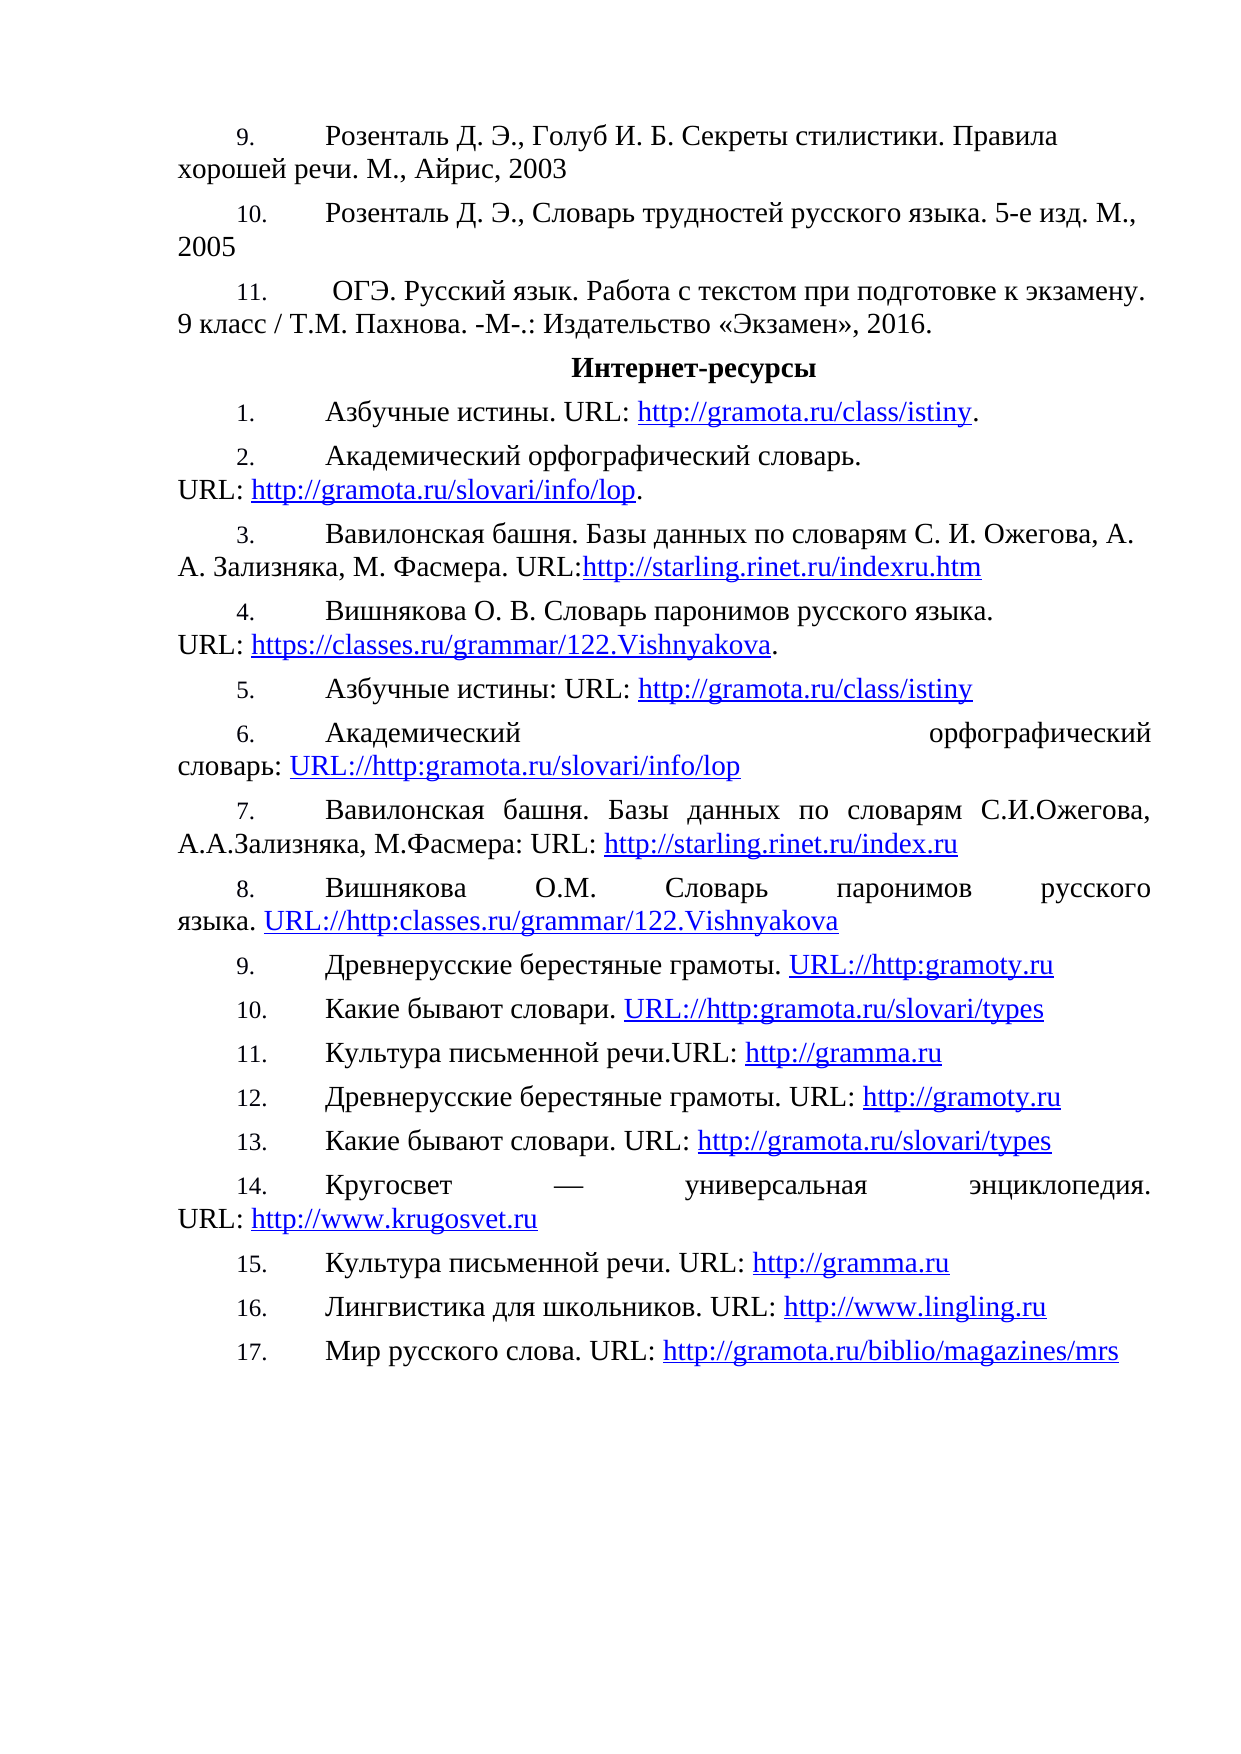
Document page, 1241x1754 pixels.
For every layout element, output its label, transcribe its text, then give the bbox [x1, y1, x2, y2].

list Какие бывают словари. URL://http:gramota.ru/slovari/types [177, 991, 1152, 1025]
list Мир русского слова. URL: http://gramota.ru/biblio/magazines/mrs [177, 1333, 1152, 1366]
list Кругосвет — универсальная энциклопедия. URL: http://www.krugosvet.ru [177, 1167, 1152, 1234]
list Азбучные истины: URL: http://gramota.ru/class/istiny [177, 671, 1152, 704]
list Розенталь Д. Э., Словарь трудностей русского языка. 5-е изд. М., 2005 [177, 196, 1152, 263]
list ОГЭ. Русский язык. Работа с текстом при подготовке к экзамену. 9 класс / Т.М. Пахнова. -М-.: Издательство «Экзамен», 2016. [177, 273, 1152, 340]
list Какие бывают словари. URL: http://gramota.ru/slovari/types [177, 1123, 1152, 1157]
list Азбучные истины. URL: http://gramota.ru/class/istiny. [177, 394, 1152, 428]
list Древнерусские берестяные грамоты. URL: http://gramoty.ru [177, 1079, 1152, 1113]
list Вавилонская башня. Базы данных по словарям С.И.Ожегова, А.А.Зализняка, М.Фасмера: URL: http://starling.rinet.ru/index.ru [177, 792, 1152, 859]
list Розенталь Д. Э., Голуб И. Б. Секреты стилистики. Правила хорошей речи. М., Айрис, 2003 [177, 118, 1152, 185]
list Академический орфографический словарь. URL: http://gramota.ru/slovari/info/lop. [177, 438, 1152, 506]
list Вавилонская башня. Базы данных по словарям C. И. Ожегова, А. А. Зализняка, М. Фасмера. URL:http://starling.rinet.ru/indexru.htm [177, 516, 1152, 583]
list Культура письменной речи. URL: http://gramma.ru [177, 1245, 1152, 1278]
list Академический орфографический словарь: URL://http:gramota.ru/slovari/info/lop [177, 715, 1152, 782]
list Древнерусские берестяные грамоты. URL://http:gramoty.ru [177, 947, 1152, 981]
list Вишнякова О.М. Словарь паронимов русского языка. URL://http:сlasses.ru/grammar/122.Vishnyakova [177, 870, 1152, 937]
list Лингвистика для школьников. URL: http://www.lingling.ru [177, 1289, 1152, 1322]
list Вишнякова О. В. Словарь паронимов русского языка. URL: https://classes.ru/grammar/122.Vishnyakova. [177, 593, 1152, 661]
text Интернет-ресурсы [177, 351, 1152, 384]
list Культура письменной речи.URL: http://gramma.ru [177, 1035, 1152, 1069]
